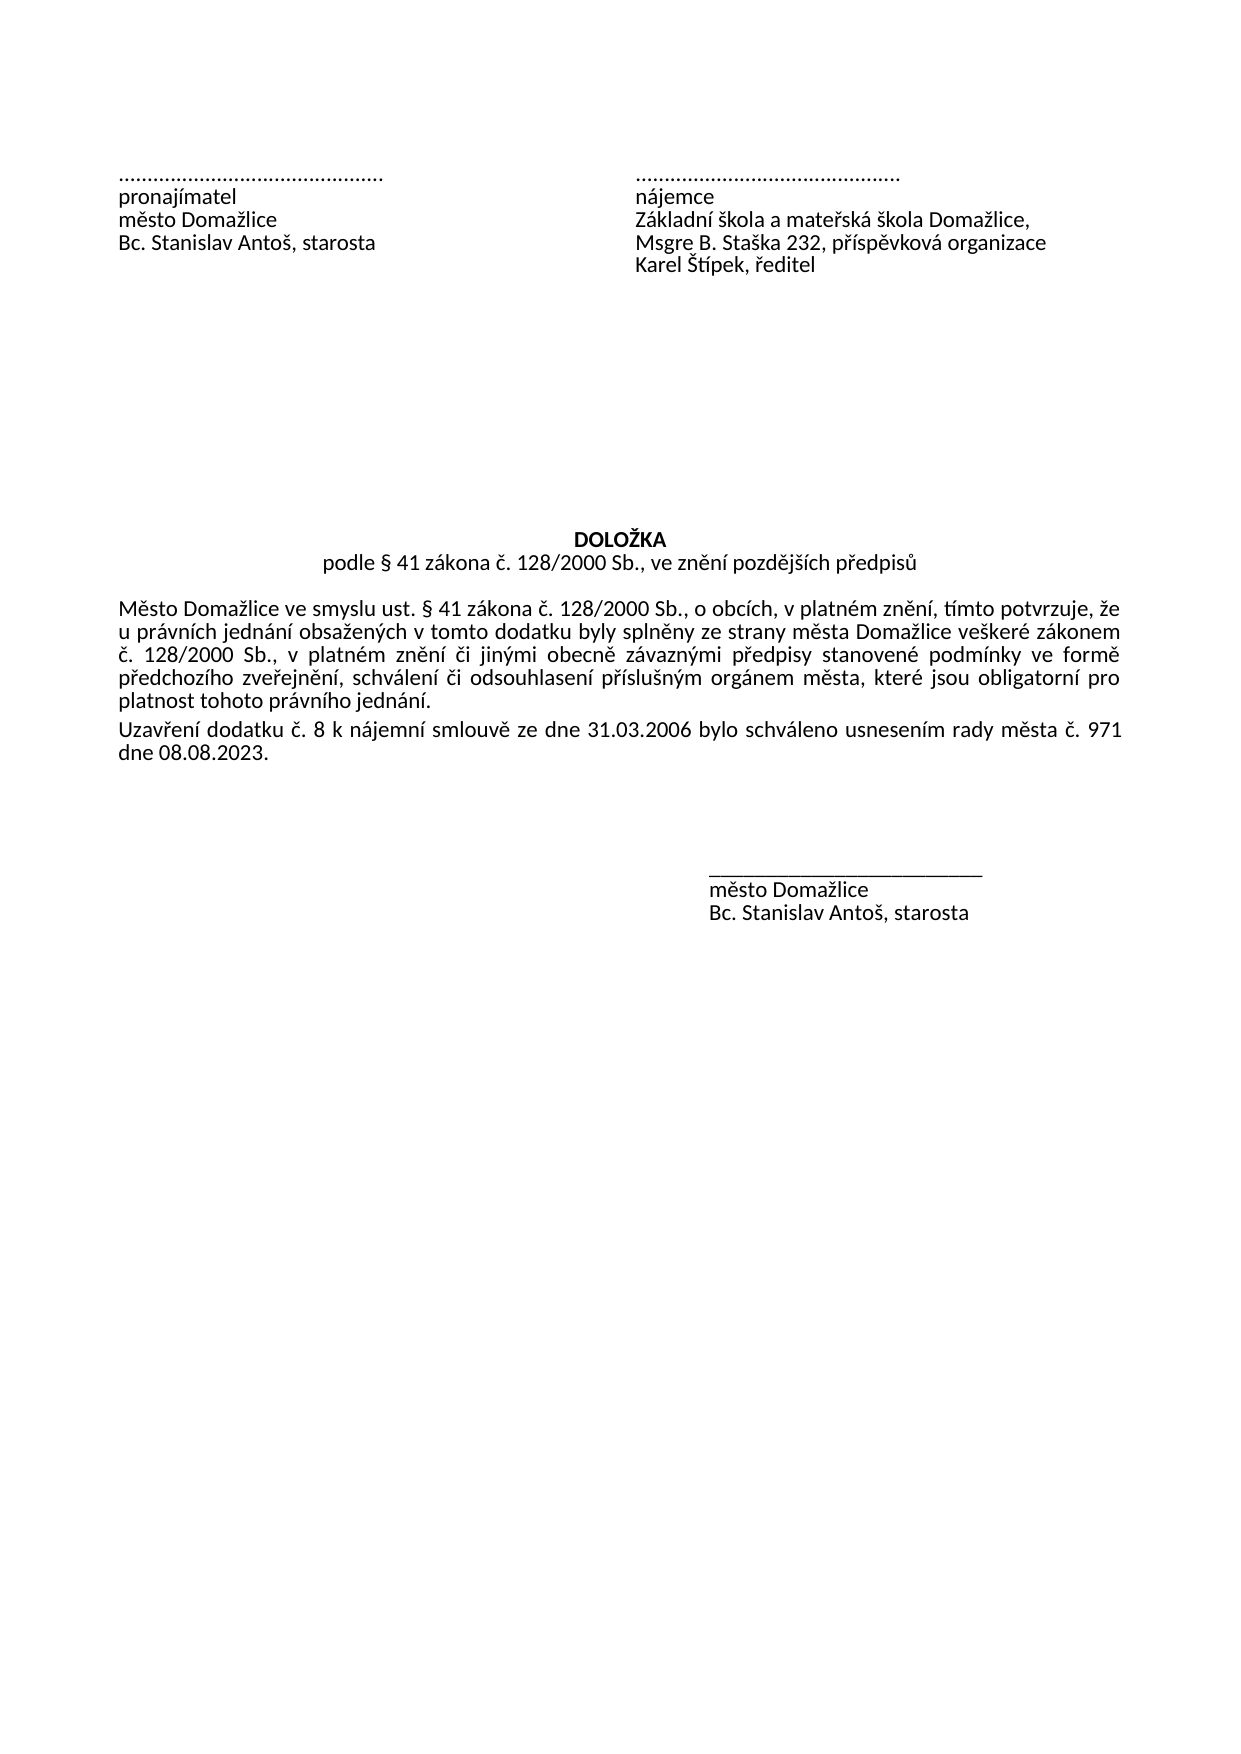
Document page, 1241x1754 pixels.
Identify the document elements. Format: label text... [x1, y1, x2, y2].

text Uzavření dodatku č. 8 k nájemní smlouvě ze dne 31.03.2006 bylo schváleno usnesením rady města č. 971 dne 08.08.2023. [118, 720, 1122, 766]
text město Domažlice Základní škola a mateřská škola Domažlice, [118, 210, 1122, 233]
text podle § 41 zákona č. 128/2000 Sb., ve znění pozdějších předpisů [118, 553, 1122, 576]
text město Domažlice [118, 880, 1122, 903]
text Bc. Stanislav Antoš, starosta [118, 903, 1122, 926]
text Bc. Stanislav Antoš, starosta Msgre B. Staška 232, příspěvková organizace [118, 233, 1122, 256]
text Karel Štípek, ředitel [118, 256, 1122, 278]
text pronajímatel nájemce [118, 187, 1122, 210]
text DOLOŽKA [118, 531, 1122, 553]
text ________________________ [118, 857, 1122, 880]
text Město Domažlice ve smyslu ust. § 41 zákona č. 128/2000 Sb., o obcích, v platném znění, tímto potvrzuje, že u právních jednání obsažených v tomto dodatku byly splněny ze strany města Domažlice veškeré zákonem č. 128/2000 Sb., v platném znění či jinými obecně závaznými předpisy stanovené podmínky ve formě předchozího zveřejnění, schválení či odsouhlasení příslušným orgánem města, které jsou obligatorní pro platnost tohoto právního jednání. [118, 599, 1122, 714]
text .............................................. .............................................. [118, 164, 1122, 187]
